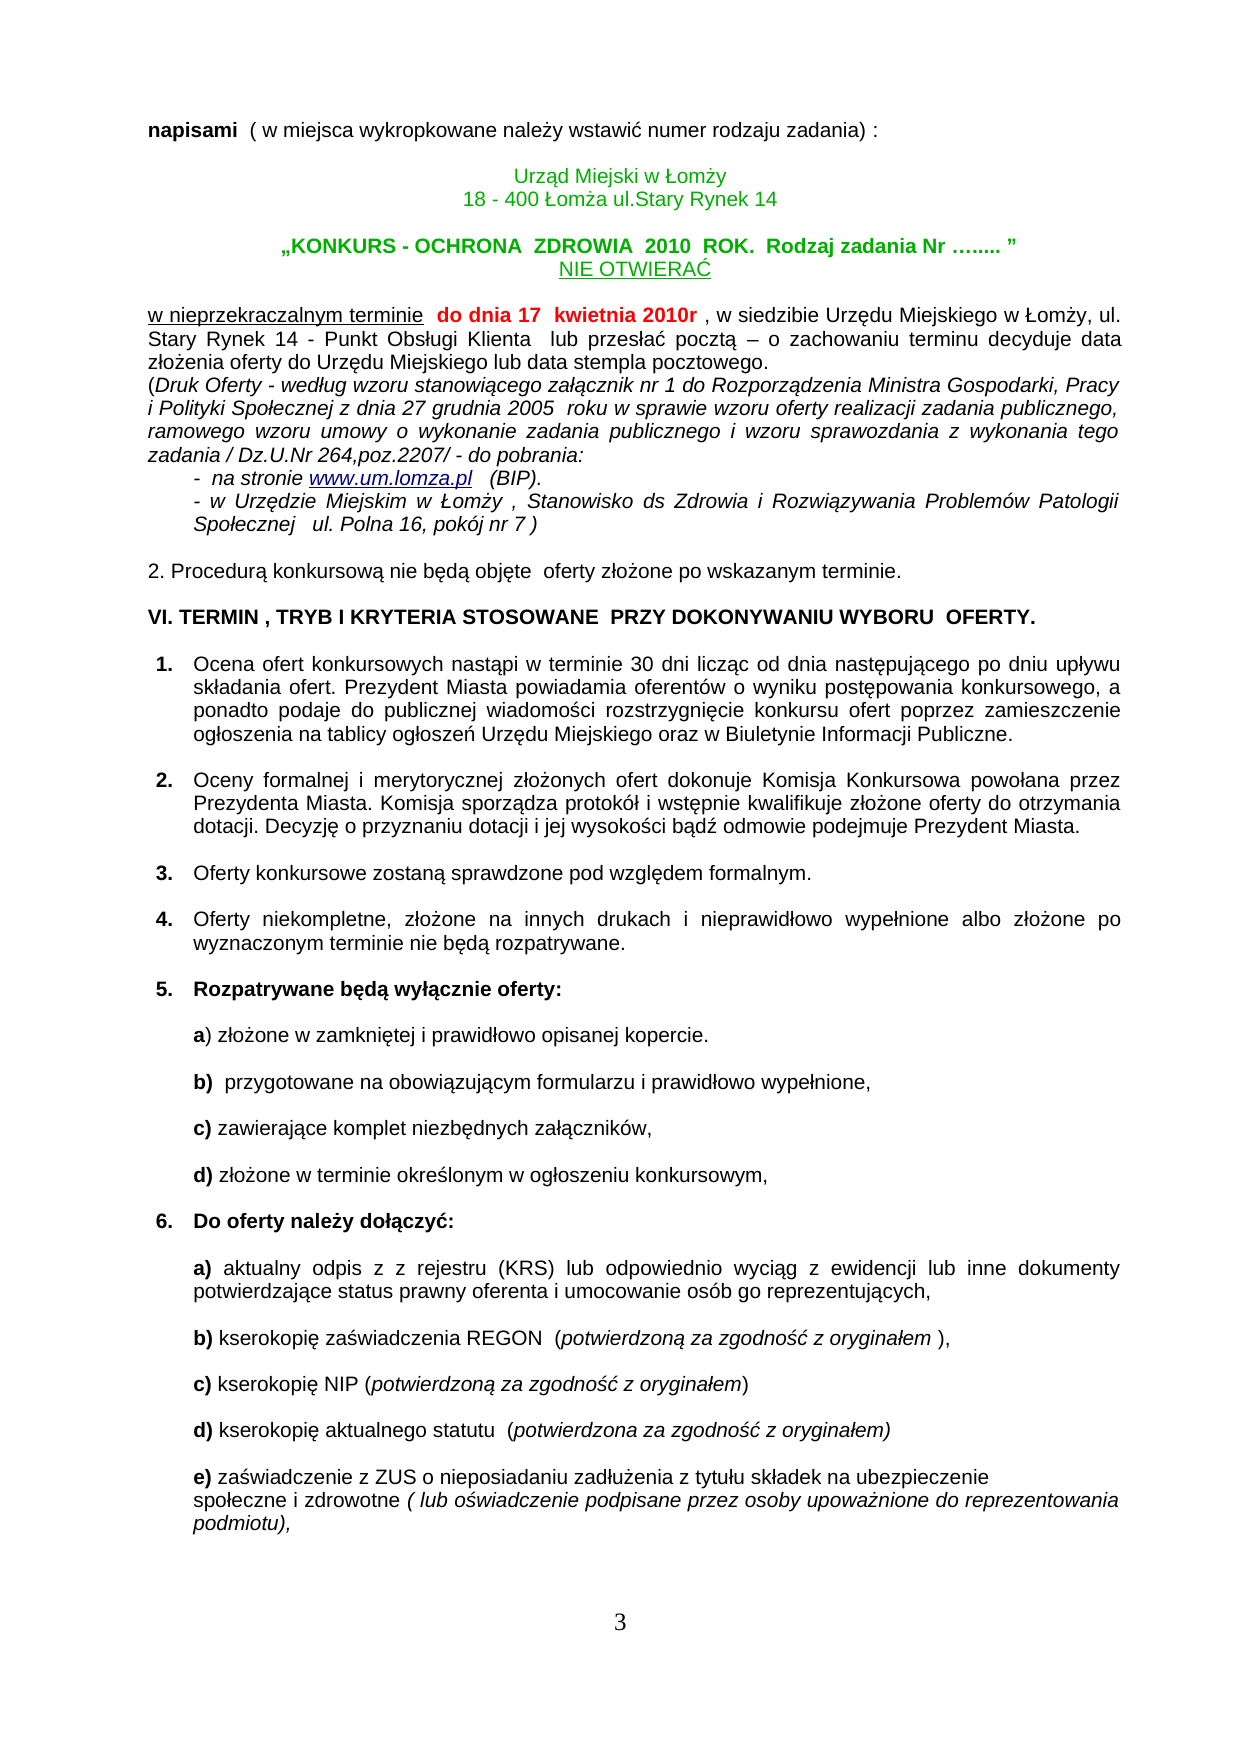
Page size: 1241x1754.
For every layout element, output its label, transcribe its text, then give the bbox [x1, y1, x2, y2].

list Ocena ofert konkursowych nastąpi w terminie 30 dni licząc od dnia następującego po dniu upływu składania ofert. Prezydent Miasta powiadamia oferentów o wyniku postępowania konkursowego, a ponadto podaje do publicznej wiadomości rozstrzygnięcie konkursu ofert poprzez zamieszczenie ogłoszenia na tablicy ogłoszeń Urzędu Miejskiego oraz w Biuletynie Informacji Publiczne. [156, 652, 1122, 745]
list a) aktualny odpis z z rejestru (KRS) lub odpowiednio wyciąg z ewidencji lub inne dokumenty potwierdzające status prawny oferenta i umocowanie osób go reprezentujących, [156, 1256, 1122, 1303]
list b) kserokopię zaświadczenia REGON (potwierdzoną za zgodność z oryginałem ), [156, 1326, 1122, 1349]
list e) zaświadczenie z ZUS o nieposiadaniu zadłużenia z tytułu składek na ubezpieczenie [156, 1465, 1122, 1489]
list d) złożone w terminie określonym w ogłoszeniu konkursowym, [156, 1163, 1122, 1187]
list c) kserokopię NIP (potwierdzoną za zgodność z oryginałem) [156, 1372, 1122, 1396]
list napisami ( w miejsca wykropkowane należy wstawić numer rodzaju zadania) : [118, 118, 1122, 141]
list Oceny formalnej i merytorycznej złożonych ofert dokonuje Komisja Konkursowa powołana przez Prezydenta Miasta. Komisja sporządza protokół i wstępnie kwalifikuje złożone oferty do otrzymania dotacji. Decyzję o przyznaniu dotacji i jej wysokości bądź odmowie podejmuje Prezydent Miasta. [156, 768, 1122, 838]
list c) zawierające komplet niezbędnych załączników, [156, 1117, 1122, 1140]
list - w Urzędzie Miejskim w Łomży , Stanowisko ds Zdrowia i Rozwiązywania Problemów Patologii Społecznej ul. Polna 16, pokój nr 7 ) [156, 490, 1122, 536]
list Oferty konkursowe zostaną sprawdzone pod względem formalnym. [156, 861, 1122, 885]
list b) przygotowane na obowiązującym formularzu i prawidłowo wypełnione, [156, 1071, 1122, 1094]
list społeczne i zdrowotne ( lub oświadczenie podpisane przez osoby upoważnione do reprezentowania podmiotu), [156, 1489, 1122, 1535]
list Do oferty należy dołączyć: [156, 1210, 1122, 1233]
list VI. TERMIN , TRYB I KRYTERIA STOSOWANE PRZY DOKONYWANIU WYBORU OFERTY. [118, 606, 1122, 629]
list Oferty niekompletne, złożone na innych drukach i nieprawidłowo wypełnione albo złożone po wyznaczonym terminie nie będą rozpatrywane. [156, 908, 1122, 954]
list w nieprzekraczalnym terminie do dnia 17 kwietnia 2010r , w siedzibie Urzędu Miejskiego w Łomży, ul. Stary Rynek 14 - Punkt Obsługi Klienta lub przesłać pocztą – o zachowaniu terminu decyduje data złożenia oferty do Urzędu Miejskiego lub data stempla pocztowego. [118, 304, 1122, 374]
list - na stronie www.um.lomza.pl (BIP). [156, 467, 1122, 490]
list (Druk Oferty - według wzoru stanowiącego załącznik nr 1 do Rozporządzenia Ministra Gospodarki, Pracy i Polityki Społecznej z dnia 27 grudnia 2005 roku w sprawie wzoru oferty realizacji zadania publicznego, ramowego wzoru umowy o wykonanie zadania publicznego i wzoru sprawozdania z wykonania tego zadania / Dz.U.Nr 264,poz.2207/ - do pobrania: [118, 374, 1122, 467]
list a) złożone w zamkniętej i prawidłowo opisanej kopercie. [156, 1024, 1122, 1047]
list NIE OTWIERAĆ [118, 257, 1122, 281]
text 18 - 400 Łomża ul.Stary Rynek 14 [118, 188, 1122, 211]
list „KONKURS - OCHRONA ZDROWIA 2010 ROK. Rodzaj zadania Nr …..... ” [156, 234, 1122, 257]
list d) kserokopię aktualnego statutu (potwierdzona za zgodność z oryginałem) [156, 1419, 1122, 1442]
text Urząd Miejski w Łomży [118, 164, 1122, 188]
list 2. Procedurą konkursową nie będą objęte oferty złożone po wskazanym terminie. [118, 559, 1122, 583]
list Rozpatrywane będą wyłącznie oferty: [156, 978, 1122, 1001]
